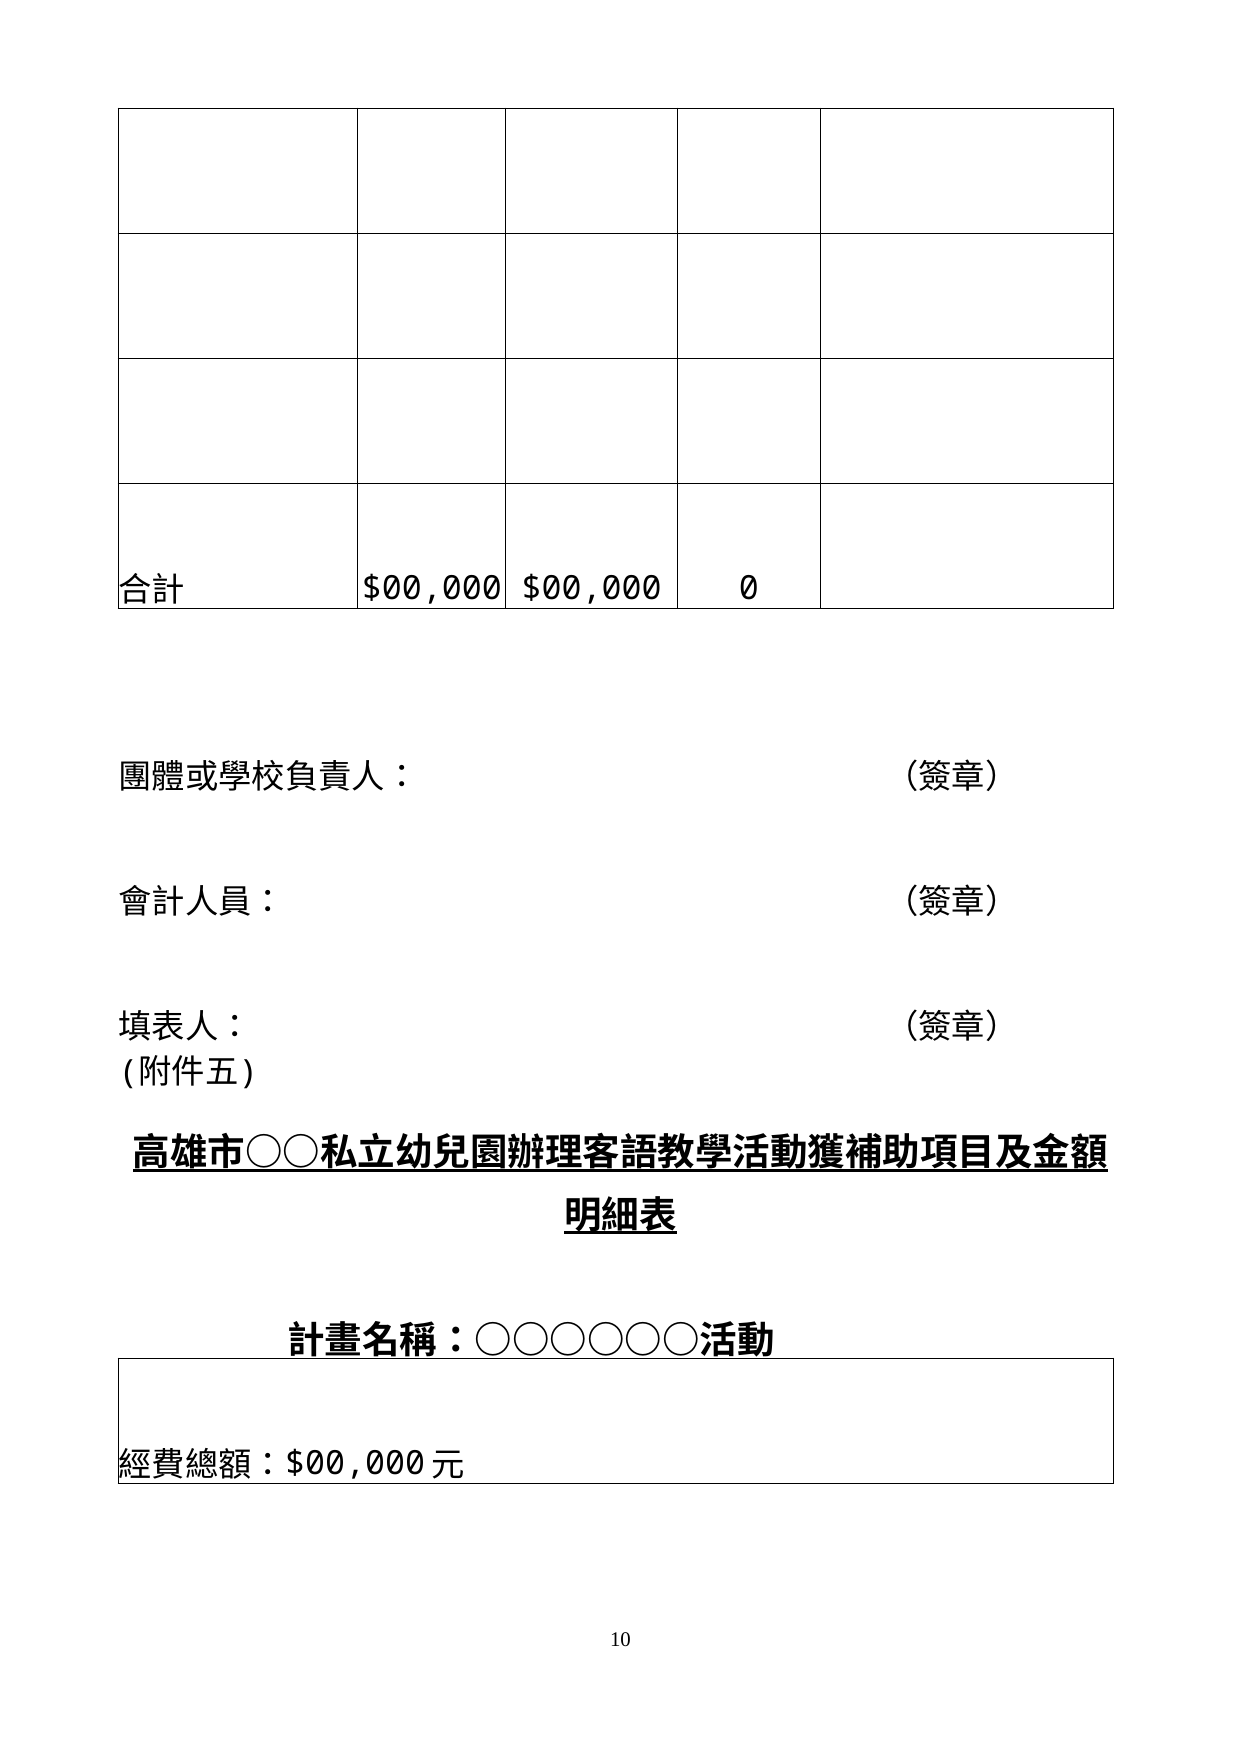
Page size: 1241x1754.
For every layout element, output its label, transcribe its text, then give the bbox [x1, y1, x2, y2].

table_cell [821, 359, 1113, 483]
table_cell [678, 109, 820, 233]
table_cell [358, 109, 505, 233]
table_cell [506, 109, 677, 233]
text (附件五) [118, 1045, 1181, 1093]
table_cell [821, 109, 1113, 233]
table_cell [821, 234, 1113, 358]
table_cell [678, 234, 820, 358]
text 填表人： （簽章） [118, 983, 1122, 1045]
text 計畫名稱：○○○○○○活動 [118, 1295, 1122, 1358]
table_cell [358, 359, 505, 483]
text 會計人員： （簽章） [118, 858, 1122, 920]
table_cell 合計 [119, 484, 357, 608]
table_header 經費總額：$00,000元 [119, 1359, 1113, 1483]
table_cell [358, 234, 505, 358]
table_cell [678, 359, 820, 483]
table_cell [506, 359, 677, 483]
table_cell $00,000 [506, 484, 677, 608]
table_cell $00,000 [358, 484, 505, 608]
text 高雄市○○私立幼兒園辦理客語教學活動獲補助項目及金額明細表 [118, 1108, 1122, 1233]
table_cell [506, 234, 677, 358]
text 團體或學校負責人： （簽章） [118, 733, 1122, 795]
table_cell [119, 359, 357, 483]
table_cell 0 [678, 484, 820, 608]
table_cell [119, 234, 357, 358]
table_cell [821, 484, 1113, 608]
table_cell [119, 109, 357, 233]
